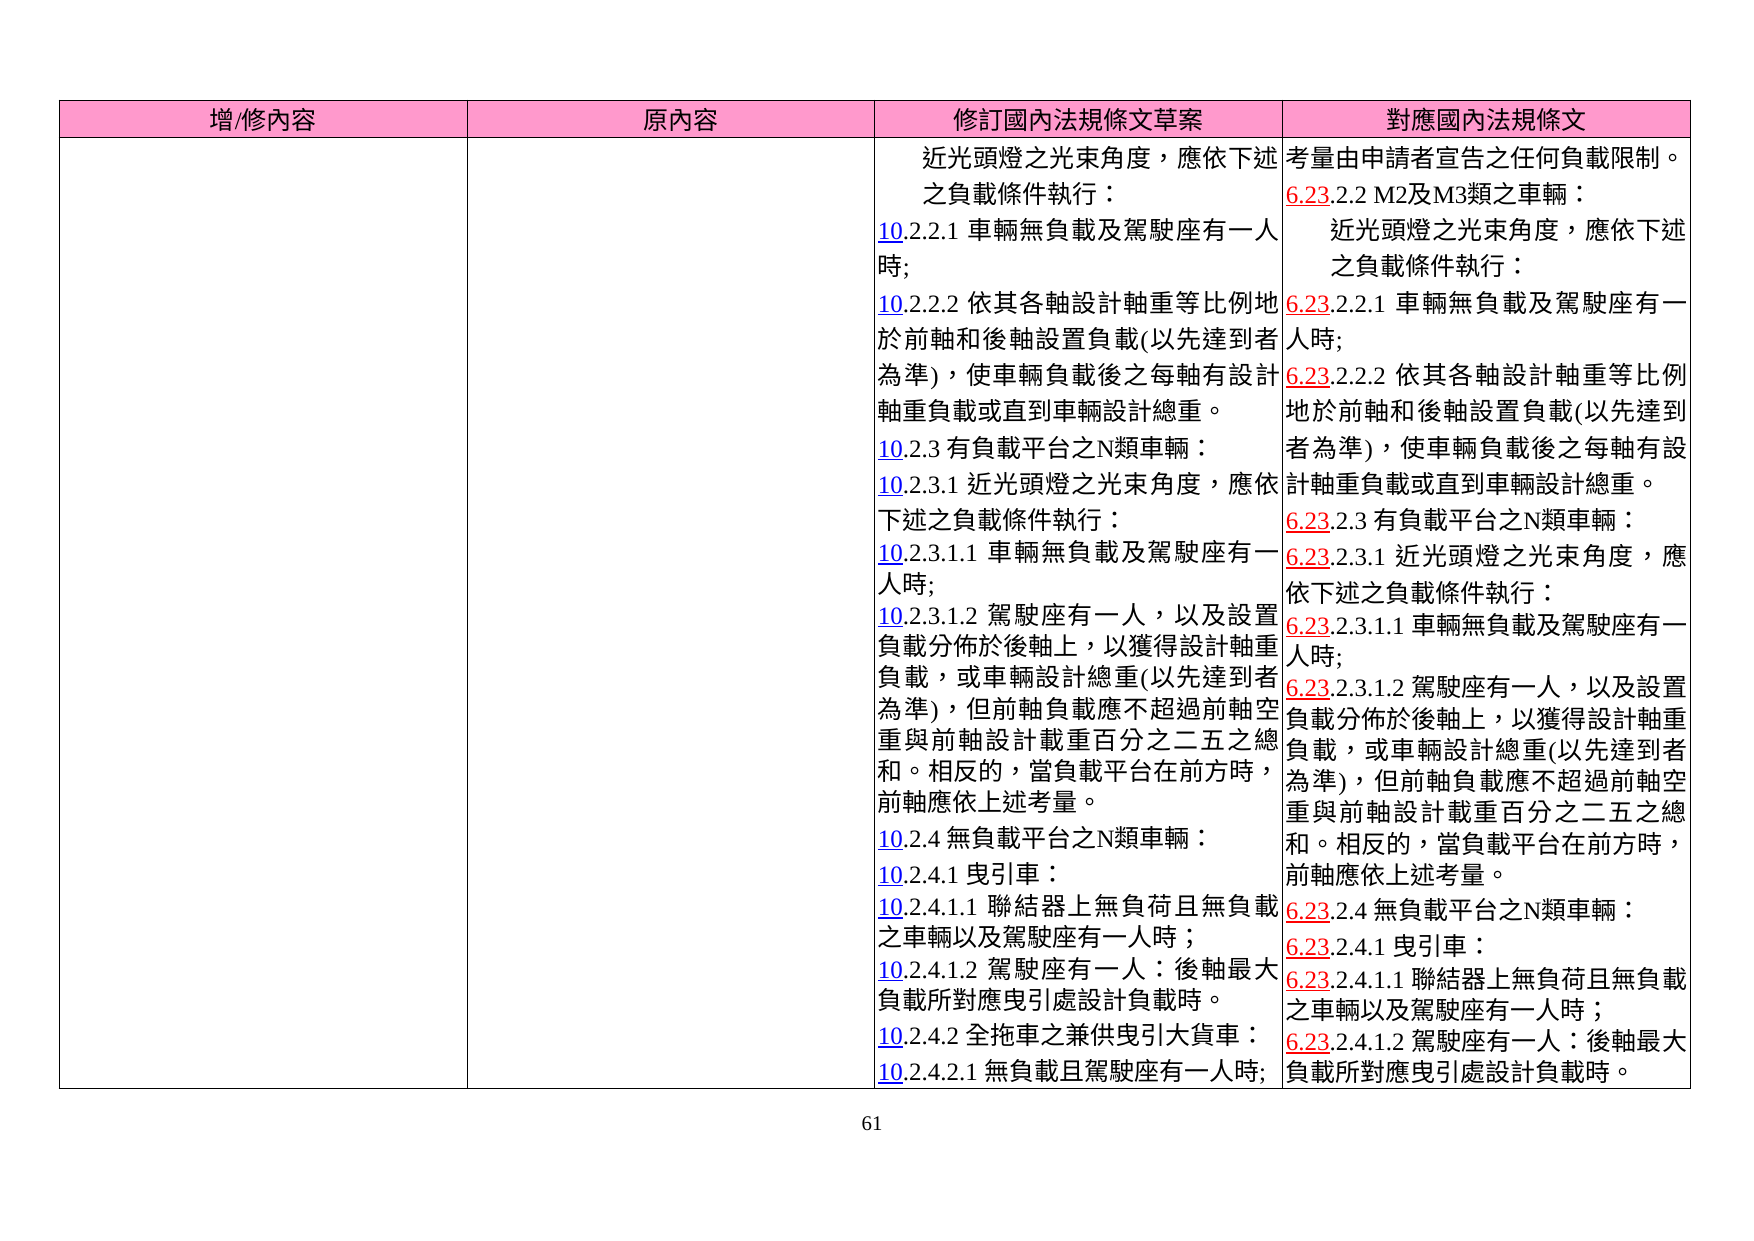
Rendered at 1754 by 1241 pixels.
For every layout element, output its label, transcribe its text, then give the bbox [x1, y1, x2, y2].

table_header 增/修內容 [60, 101, 467, 137]
table_cell 考量由申請者宣告之任何負載限制。 6.23.2.2 M2及M3類之車輛： 近光頭燈之光束角度，應依下述之負載條件執行： 6.23.2.2.1 車輛無負載及駕駛座有一人時; 6.23.2.2.2 依其各軸設計軸重等比例地於前軸和後軸設置負載(以先達到者為準)，使車輛負載後之每軸有設計軸重負載或直到車輛設計總重。 6.23.2.3 有負載平台之N類車輛： 6.23.2.3.1 近光頭燈之光束角度，應依下述之負載條件執行： 6.23.2.3.1.1 車輛無負載及駕駛座有一人時; 6.23.2.3.1.2 駕駛座有一人，以及設置負載分佈於後軸上，以獲得設計軸重負載，或車輛設計總重(以先達到者為準)，但前軸負載應不超過前軸空重與前軸設計載重百分之二五之總和。相反的，當負載平台在前方時，前軸應依上述考量。 6.23.2.4 無負載平台之N類車輛： 6.23.2.4.1 曳引車： 6.23.2.4.1.1 聯結器上無負荷且無負載之車輛以及駕駛座有一人時； 6.23.2.4.1.2 駕駛座有一人：後軸最大負載所對應曳引處設計負載時。 [1283, 138, 1690, 1088]
table_header 修訂國內法規條文草案 [875, 101, 1282, 137]
table_cell [60, 138, 467, 1088]
table_cell 近光頭燈之光束角度，應依下述之負載條件執行： 10.2.2.1 車輛無負載及駕駛座有一人時; 10.2.2.2 依其各軸設計軸重等比例地於前軸和後軸設置負載(以先達到者為準)，使車輛負載後之每軸有設計軸重負載或直到車輛設計總重。 10.2.3 有負載平台之N類車輛： 10.2.3.1 近光頭燈之光束角度，應依下述之負載條件執行： 10.2.3.1.1 車輛無負載及駕駛座有一人時; 10.2.3.1.2 駕駛座有一人，以及設置負載分佈於後軸上，以獲得設計軸重負載，或車輛設計總重(以先達到者為準)，但前軸負載應不超過前軸空重與前軸設計載重百分之二五之總和。相反的，當負載平台在前方時，前軸應依上述考量。 10.2.4 無負載平台之N類車輛： 10.2.4.1 曳引車： 10.2.4.1.1 聯結器上無負荷且無負載之車輛以及駕駛座有一人時； 10.2.4.1.2 駕駛座有一人：後軸最大負載所對應曳引處設計負載時。 10.2.4.2 全拖車之兼供曳引大貨車： 10.2.4.2.1 無負載且駕駛座有一人時; [875, 138, 1282, 1088]
table_cell [468, 138, 874, 1088]
table_header 原內容 [468, 101, 874, 137]
table_header 對應國內法規條文 [1283, 101, 1690, 137]
